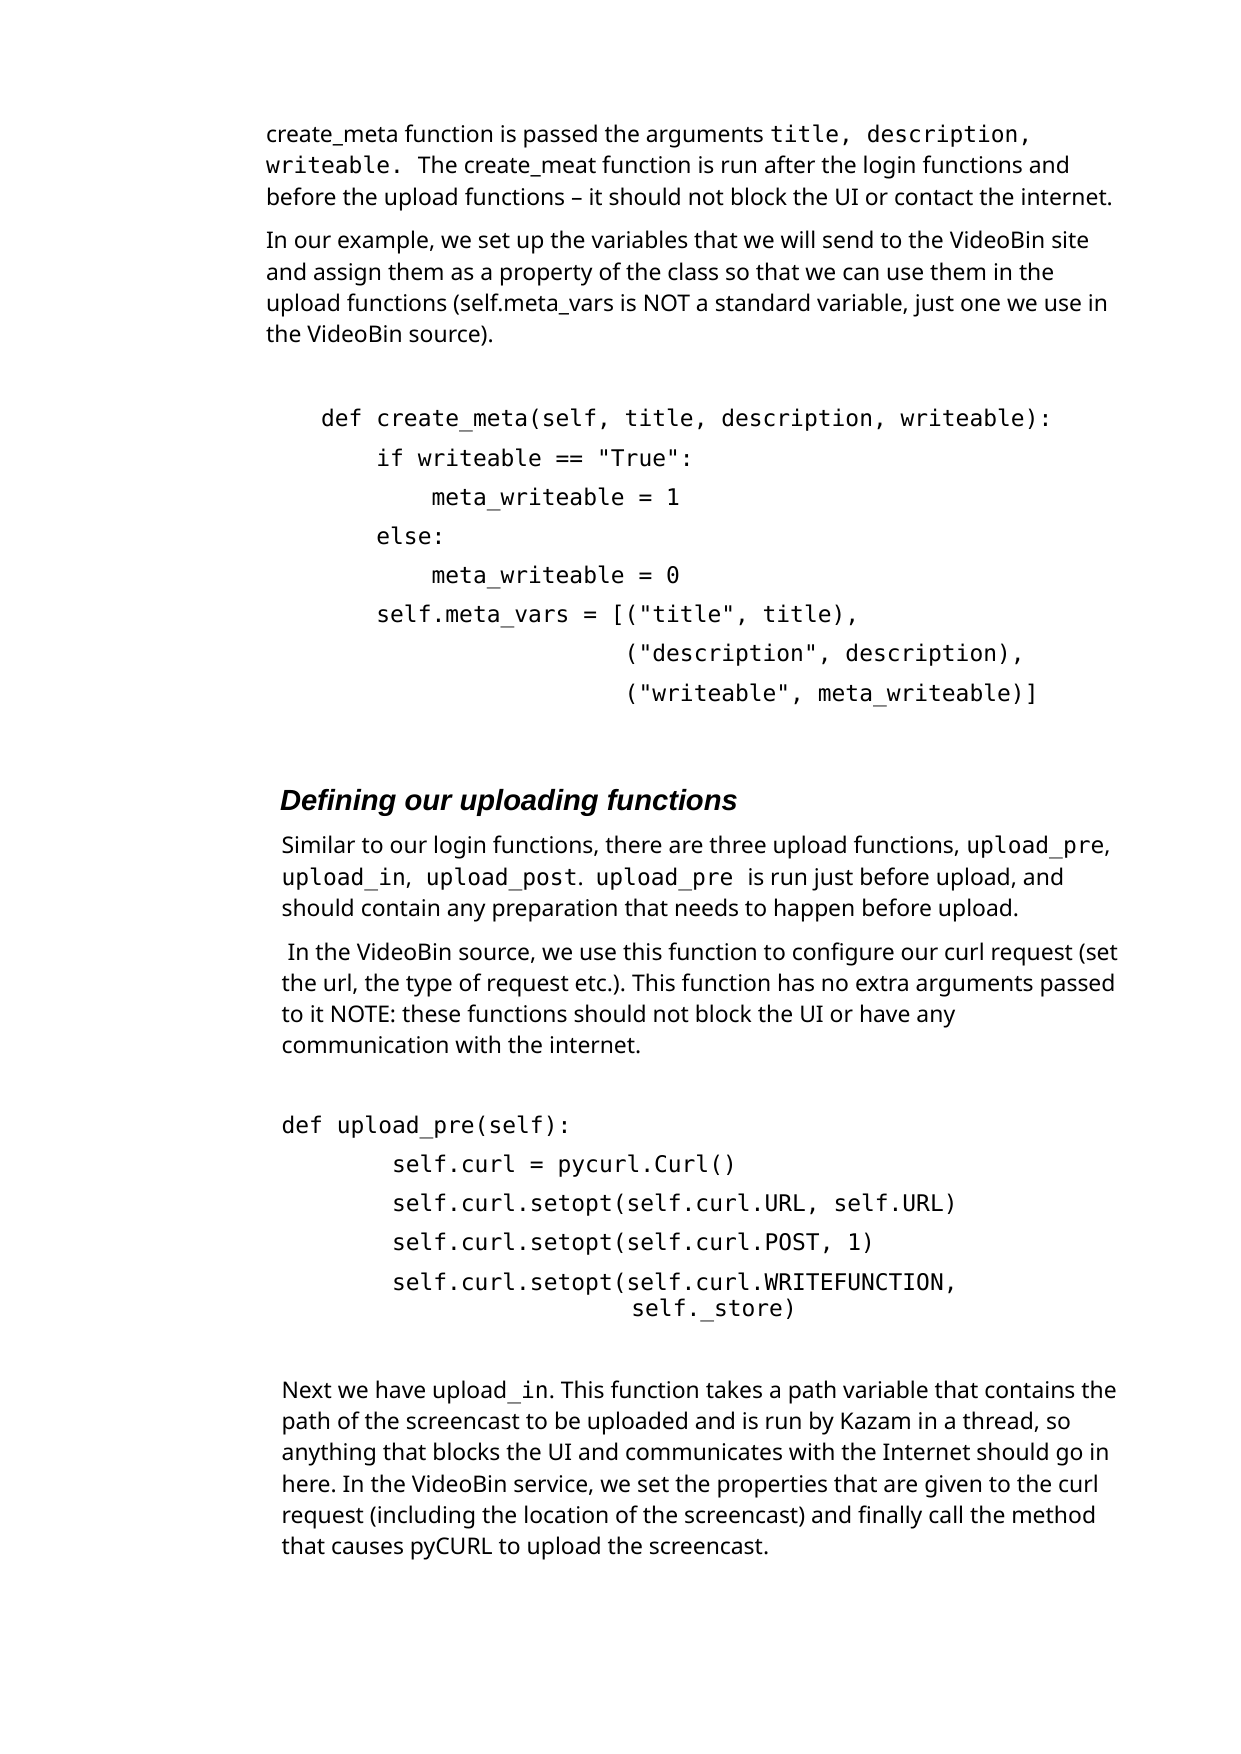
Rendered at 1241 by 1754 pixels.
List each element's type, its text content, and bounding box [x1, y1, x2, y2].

text self.curl.setopt(self.curl.POST, 1) [281, 1229, 1122, 1256]
text self.curl = pycurl.Curl() [281, 1151, 1122, 1178]
text def create_meta(self, title, description, writeable): [266, 406, 1122, 432]
text ("writeable", meta_writeable)] [266, 680, 1122, 706]
text if writeable == "True": [266, 445, 1122, 471]
text ("description", description), [266, 641, 1122, 667]
text self.meta_vars = [("title", title), [266, 601, 1122, 628]
text def upload_pre(self): [281, 1112, 1122, 1139]
text self.curl.setopt(self.curl.WRITEFUNCTION, self._store) [281, 1269, 1122, 1322]
text meta_writeable = 0 [266, 562, 1122, 589]
text meta_writeable = 1 [266, 484, 1122, 511]
text Next we have upload_in. This function takes a path variable that contains the path of the screencast to be uploaded and is run by Kazam in a thread, so anything that blocks the UI and communicates with the Internet should go in here. In the VideoBin service, we set the properties that are given to the curl request (including the location of the screencast) and finally call the method that causes pyCURL to upload the screencast. [281, 1374, 1122, 1561]
text In the VideoBin source, we use this function to configure our curl request (set the url, the type of request etc.). This function has no extra arguments passed to it NOTE: these functions should not block the UI or have any communication with the internet. [281, 935, 1122, 1060]
subtitle Defining our uploading functions [280, 783, 1122, 817]
text self.curl.setopt(self.curl.URL, self.URL) [281, 1190, 1122, 1217]
text In our example, we set up the variables that we will send to the VideoBin site and assign them as a property of the class so that we can use them in the upload functions (self.meta_vars is NOT a standard variable, just one we use in the VideoBin source). [266, 224, 1122, 349]
text Similar to our login functions, there are three upload functions, upload_pre, upload_in, upload_post. upload_pre is run just before upload, and should contain any preparation that needs to happen before upload. [281, 829, 1122, 923]
text else: [266, 523, 1122, 550]
text create_meta function is passed the arguments title, description, writeable. The create_meat function is run after the login functions and before the upload functions – it should not block the UI or contact the internet. [266, 118, 1122, 212]
